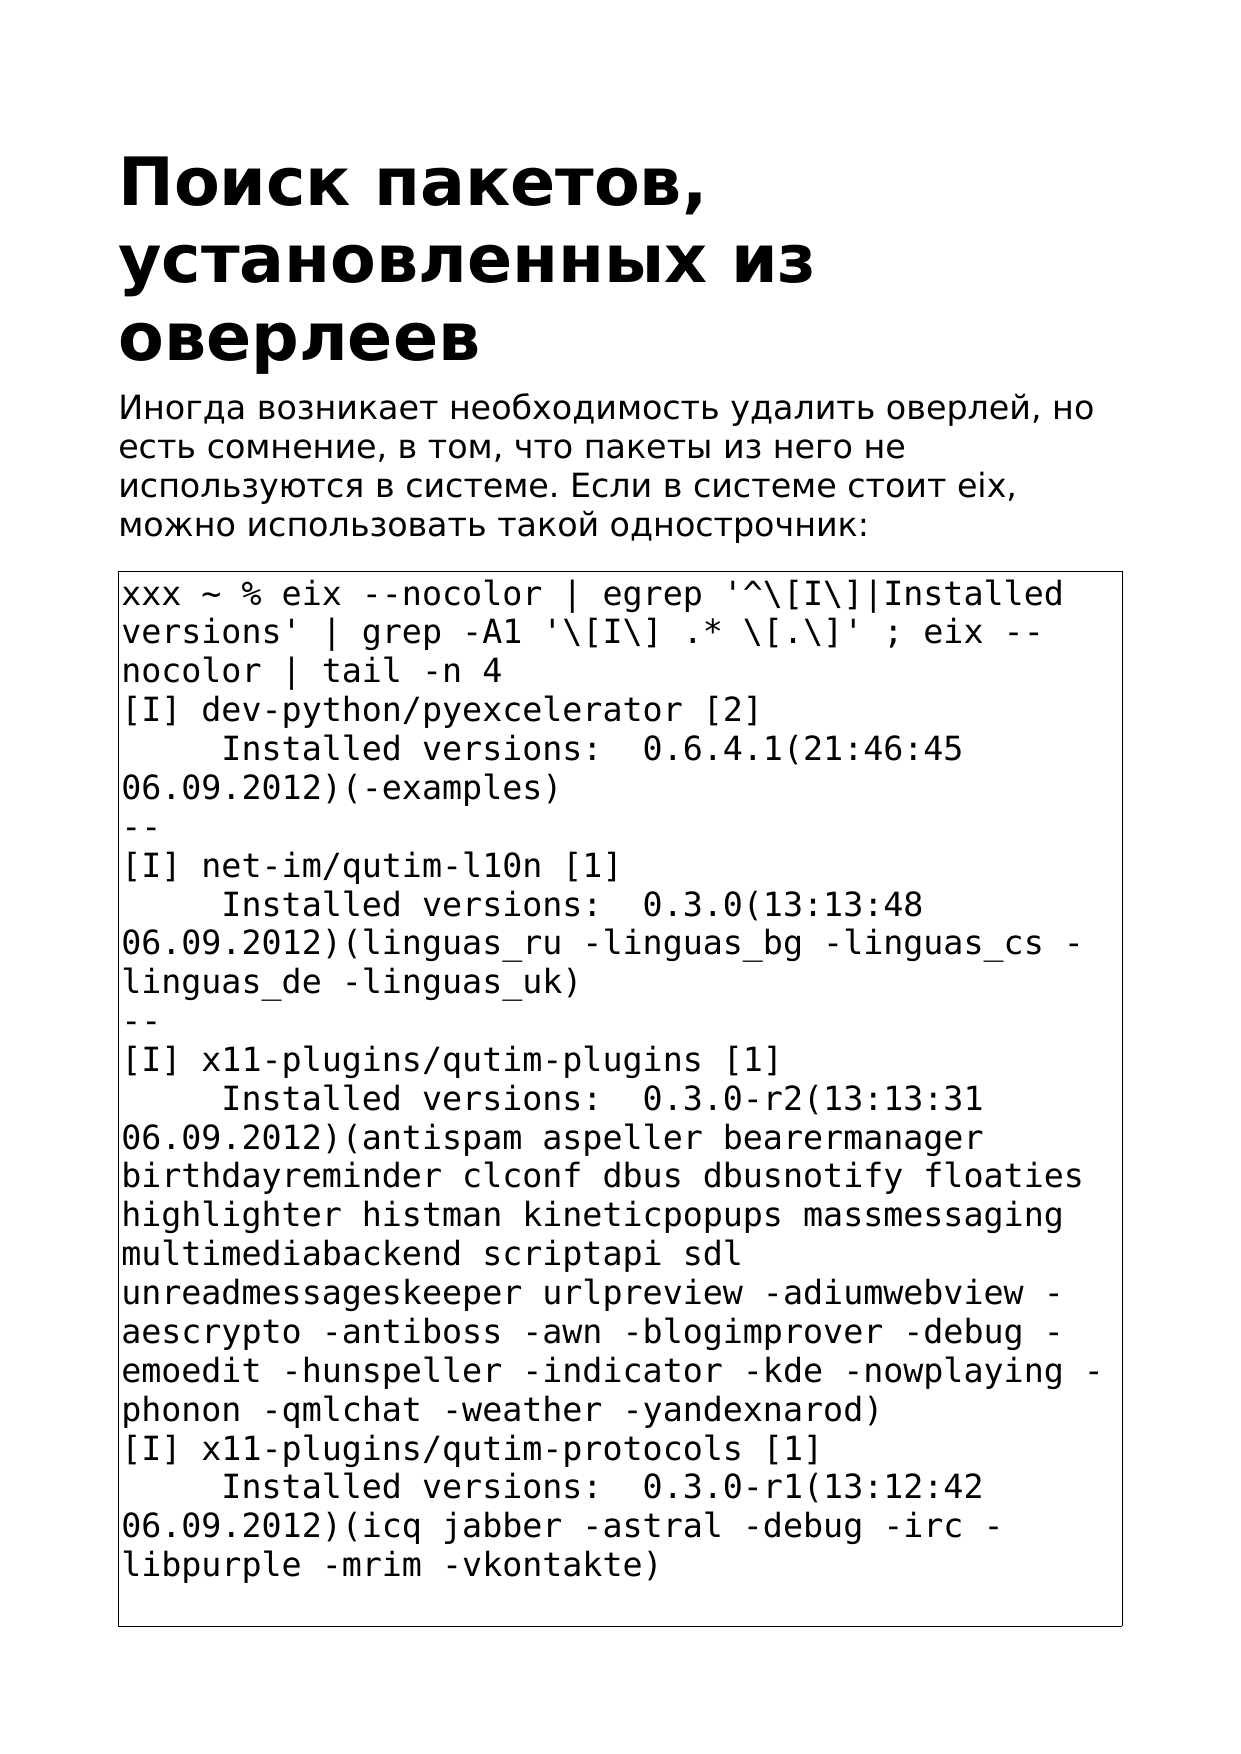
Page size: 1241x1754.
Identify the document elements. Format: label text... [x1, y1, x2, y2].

text Иногда возникает необходимость удалить оверлей, но есть сомнение, в том, что пакеты из него не используются в системе. Если в системе стоит eix, можно использовать такой однострочник: [118, 388, 1122, 544]
table_header xxx ~ % eix --nocolor | egrep '^\[I\]|Installed versions' | grep -A1 '\[I\] .* \[.\]' ; eix --nocolor | tail -n 4 [I] dev-python/pyexcelerator [2] Installed versions: 0.6.4.1(21:46:45 06.09.2012)(-examples) -- [I] net-im/qutim-l10n [1] Installed versions: 0.3.0(13:13:48 06.09.2012)(linguas_ru -linguas_bg -linguas_cs -linguas_de -linguas_uk) -- [I] x11-plugins/qutim-plugins [1] Installed versions: 0.3.0-r2(13:13:31 06.09.2012)(antispam aspeller bearermanager birthdayreminder clconf dbus dbusnotify floaties highlighter histman kineticpopups massmessaging multimediabackend scriptapi sdl unreadmessageskeeper urlpreview -adiumwebview -aescrypto -antiboss -awn -blogimprover -debug -emoedit -hunspeller -indicator -kde -nowplaying -phonon -qmlchat -weather -yandexnarod) [I] x11-plugins/qutim-protocols [1] Installed versions: 0.3.0-r1(13:12:42 06.09.2012)(icq jabber -astral -debug -irc -libpurple -mrim -vkontakte) [119, 572, 1122, 1626]
subtitle Поиск пакетов, установленных из оверлеев [118, 143, 1122, 376]
